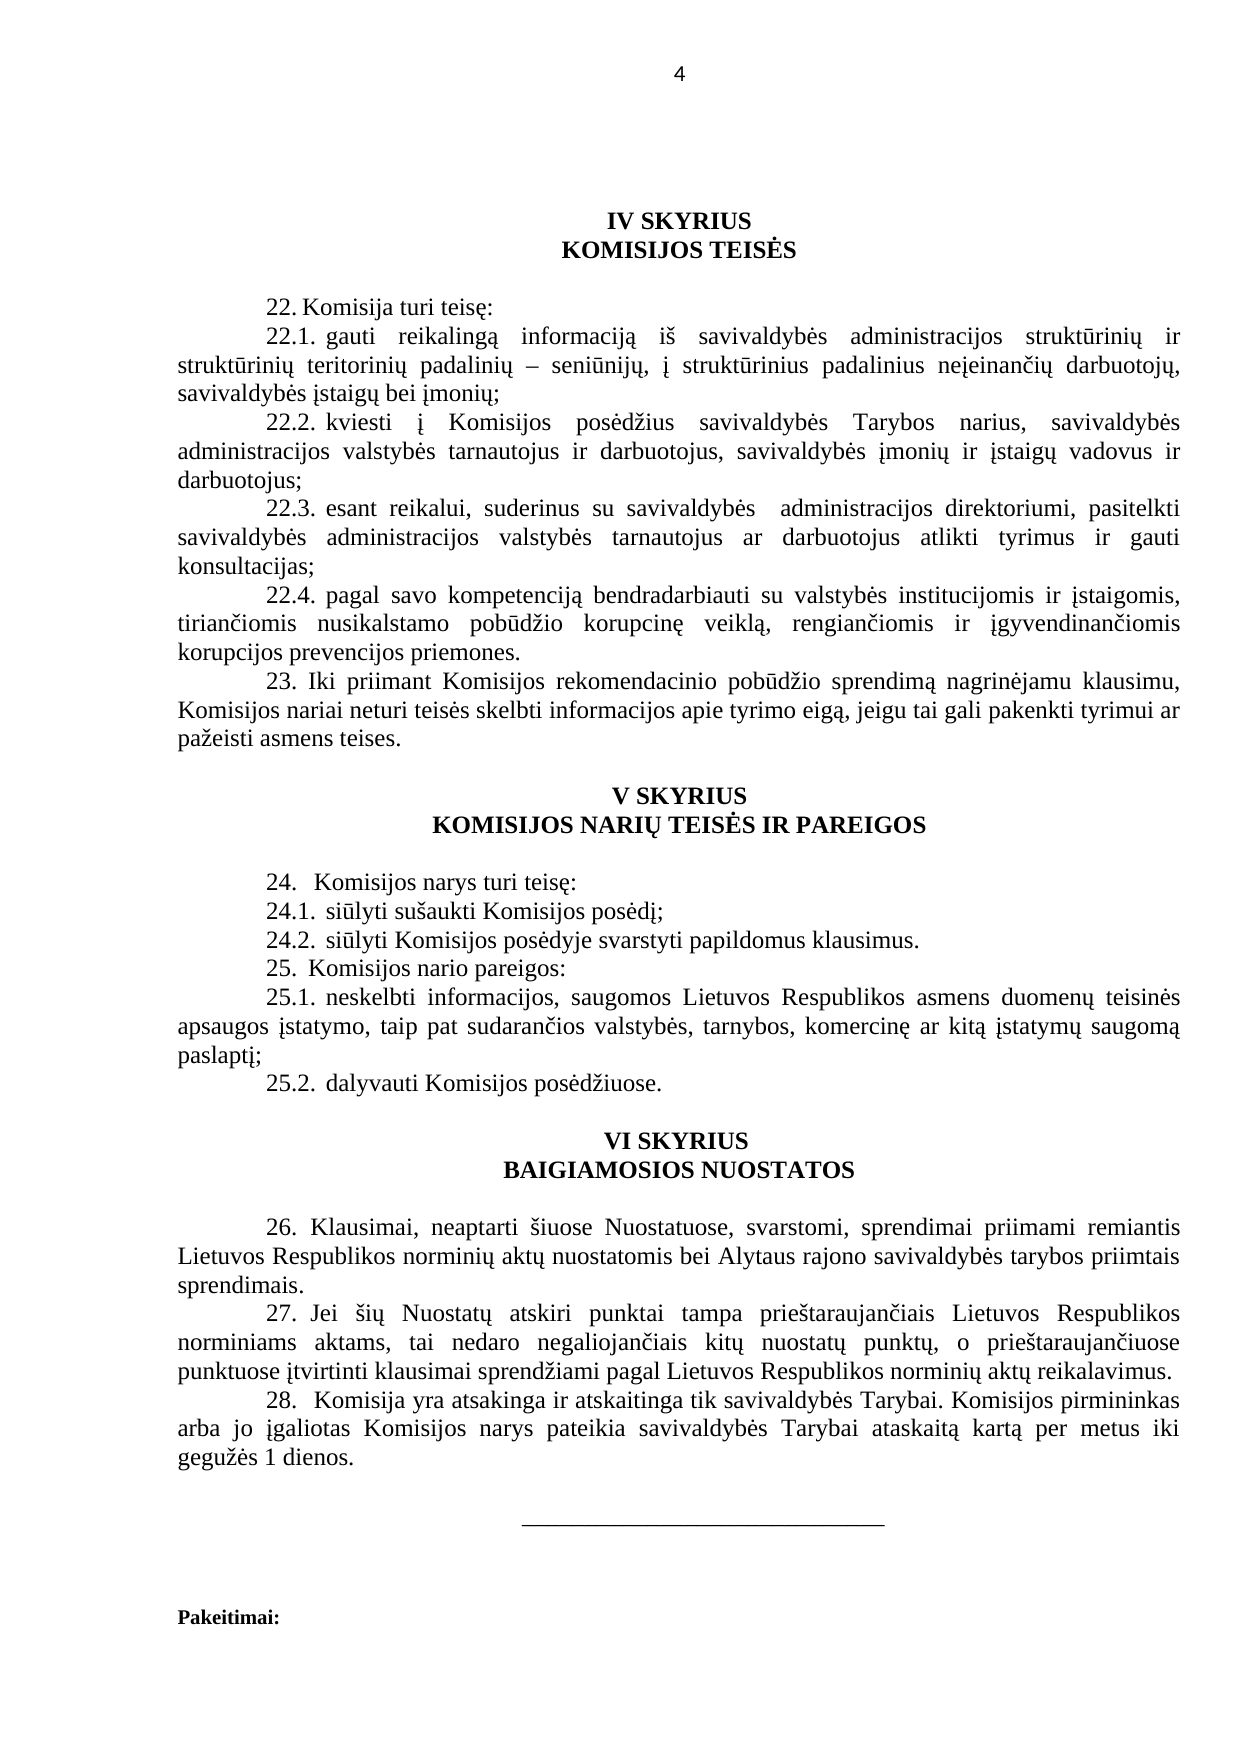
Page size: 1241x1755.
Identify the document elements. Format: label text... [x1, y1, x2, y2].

text V SKYRIUS [177, 781, 1181, 810]
text VI SKYRIUS [177, 1126, 1181, 1155]
text 24. Komisijos narys turi teisę: [177, 867, 1181, 896]
text 25.2. dalyvauti Komisijos posėdžiuose. [177, 1068, 1181, 1097]
text BAIGIAMOSIOS NUOSTATOS [177, 1155, 1181, 1183]
text IV SKYRIUS [177, 206, 1181, 235]
text 22.1. gauti reikalingą informaciją iš savivaldybės administracijos struktūrinių ir struktūrinių teritorinių padalinių – seniūnijų, į struktūrinius padalinius neįeinančių darbuotojų, savivaldybės įstaigų bei įmonių; [177, 321, 1181, 407]
text 22.2. kviesti į Komisijos posėdžius savivaldybės Tarybos narius, savivaldybės administracijos valstybės tarnautojus ir darbuotojus, savivaldybės įmonių ir įstaigų vadovus ir darbuotojus; [177, 407, 1181, 493]
text KOMISIJOS TEISĖS [177, 235, 1181, 263]
text Pakeitimai: [177, 1605, 1181, 1629]
text 25.1. neskelbti informacijos, saugomos Lietuvos Respublikos asmens duomenų teisinės apsaugos įstatymo, taip pat sudarančios valstybės, tarnybos, komercinę ar kitą įstatymų saugomą paslaptį; [177, 982, 1181, 1068]
text 24.2. siūlyti Komisijos posėdyje svarstyti papildomus klausimus. [183, 925, 1181, 953]
text 22.3. esant reikalui, suderinus su savivaldybės administracijos direktoriumi, pasitelkti savivaldybės administracijos valstybės tarnautojus ar darbuotojus atlikti tyrimus ir gauti konsultacijas; [177, 493, 1181, 580]
text _____________________________ [177, 1500, 1181, 1528]
text 28. Komisija yra atsakinga ir atskaitinga tik savivaldybės Tarybai. Komisijos pirmininkas arba jo įgaliotas Komisijos narys pateikia savivaldybės Tarybai ataskaitą kartą per metus iki gegužės 1 dienos. [177, 1385, 1181, 1471]
text 22.4. pagal savo kompetenciją bendradarbiauti su valstybės institucijomis ir įstaigomis, tiriančiomis nusikalstamo pobūdžio korupcinę veiklą, rengiančiomis ir įgyvendinančiomis korupcijos prevencijos priemones. [177, 580, 1181, 666]
text 25. Komisijos nario pareigos: [177, 953, 1181, 982]
text KOMISIJOS NARIŲ TEISĖS IR PAREIGOS [177, 810, 1181, 838]
text 22. Komisija turi teisę: [177, 292, 1181, 321]
text 27. Jei šių Nuostatų atskiri punktai tampa prieštaraujančiais Lietuvos Respublikos norminiams aktams, tai nedaro negaliojančiais kitų nuostatų punktų, o prieštaraujančiuose punktuose įtvirtinti klausimai sprendžiami pagal Lietuvos Respublikos norminių aktų reikalavimus. [177, 1298, 1181, 1385]
text 26. Klausimai, neaptarti šiuose Nuostatuose, svarstomi, sprendimai priimami remiantis Lietuvos Respublikos norminių aktų nuostatomis bei Alytaus rajono savivaldybės tarybos priimtais sprendimais. [177, 1212, 1181, 1298]
text 24.1. siūlyti sušaukti Komisijos posėdį; [183, 896, 1181, 925]
text 23. Iki priimant Komisijos rekomendacinio pobūdžio sprendimą nagrinėjamu klausimu, Komisijos nariai neturi teisės skelbti informacijos apie tyrimo eigą, jeigu tai gali pakenkti tyrimui ar pažeisti asmens teises. [177, 666, 1181, 752]
